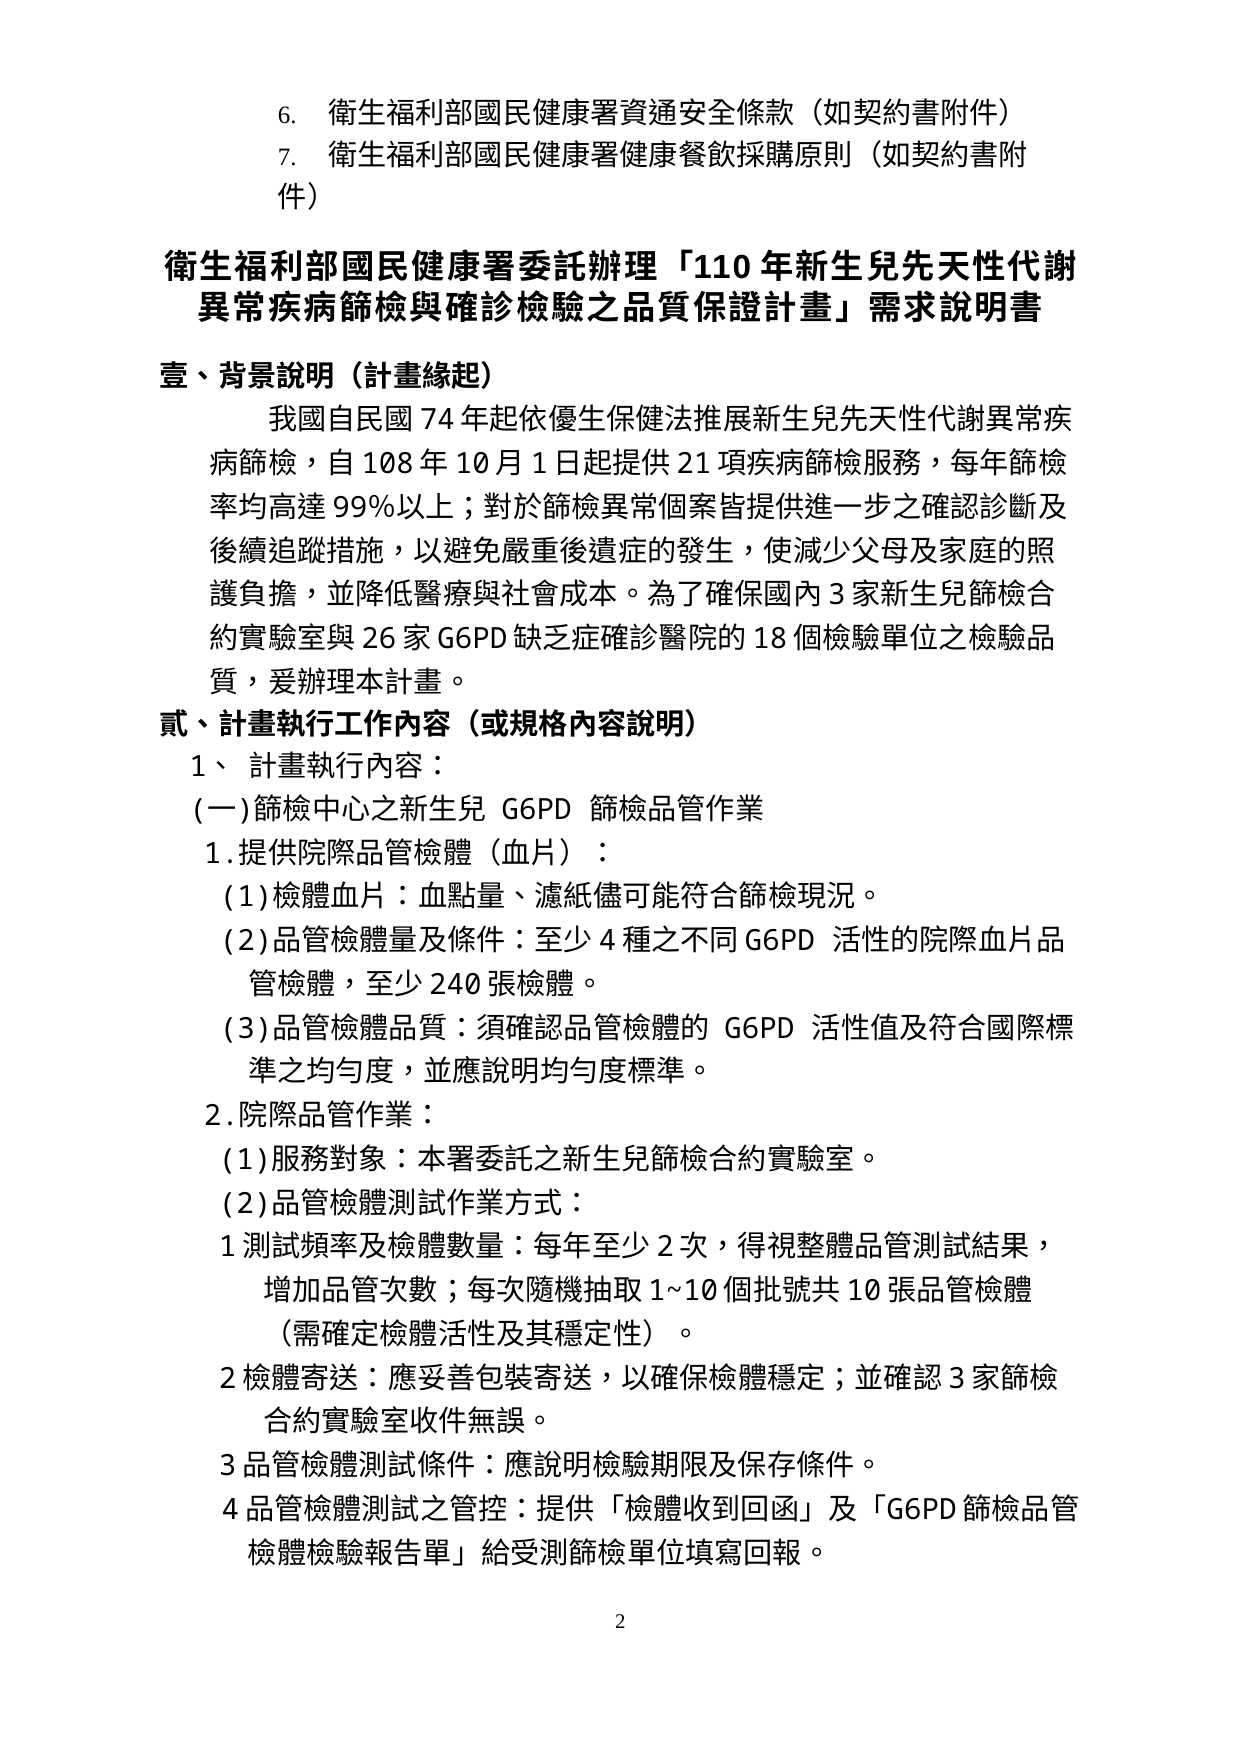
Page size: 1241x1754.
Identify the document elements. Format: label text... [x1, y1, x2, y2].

list 衛生福利部國民健康署健康餐飲採購原則（如契約書附件） [278, 131, 1081, 216]
text 2.院際品管作業： [204, 1091, 1081, 1134]
text 2檢體寄送：應妥善包裝寄送，以確保檢體穩定；並確認3家篩檢合約實驗室收件無誤。 [219, 1353, 1081, 1441]
list 衛生福利部國民健康署資通安全條款（如契約書附件） [278, 89, 1081, 131]
text 我國自民國74年起依優生保健法推展新生兒先天性代謝異常疾病篩檢，自108年10月1日起提供21項疾病篩檢服務，每年篩檢率均高達99％以上；對於篩檢異常個案皆提供進一步之確認診斷及後續追蹤措施，以避免嚴重後遺症的發生，使減少父母及家庭的照護負擔，並降低醫療與社會成本。為了確保國內3家新生兒篩檢合約實驗室與26家G6PD缺乏症確診醫院的18個檢驗單位之檢驗品質，爰辦理本計畫。 [209, 395, 1081, 701]
text (1)服務對象：本署委託之新生兒篩檢合約實驗室。 [218, 1134, 1081, 1178]
text (2)品管檢體測試作業方式： [218, 1178, 1081, 1222]
text 1測試頻率及檢體數量：每年至少2次，得視整體品管測試結果，增加品管次數；每次隨機抽取1~10個批號共10張品管檢體（需確定檢體活性及其穩定性）。 [218, 1222, 1081, 1353]
text 3品管檢體測試條件：應說明檢驗期限及保存條件。 [218, 1441, 1081, 1484]
text 4品管檢體測試之管控：提供「檢體收到回函」及「G6PD篩檢品管檢體檢驗報告單」給受測篩檢單位填寫回報。 [204, 1484, 1081, 1572]
text 壹、背景說明（計畫緣起） [159, 353, 1081, 395]
text (3)品管檢體品質：須確認品管檢體的 G6PD 活性值及符合國際標準之均勻度，並應說明均勻度標準。 [219, 1003, 1081, 1091]
list 計畫執行內容： [189, 743, 1081, 784]
text 1.提供院際品管檢體（血片）： [204, 828, 1081, 872]
text 貳、計畫執行工作內容（或規格內容說明） [159, 701, 1081, 743]
text (一)篩檢中心之新生兒 G6PD 篩檢品管作業 [189, 784, 1081, 828]
text 衛生福利部國民健康署委託辦理「110年新生兒先天性代謝異常疾病篩檢與確診檢驗之品質保證計畫」需求說明書 [159, 245, 1081, 328]
text (1)檢體血片：血點量、濾紙儘可能符合篩檢現況。 [219, 872, 1081, 916]
text (2)品管檢體量及條件：至少4種之不同G6PD 活性的院際血片品管檢體，至少240張檢體。 [219, 916, 1081, 1003]
